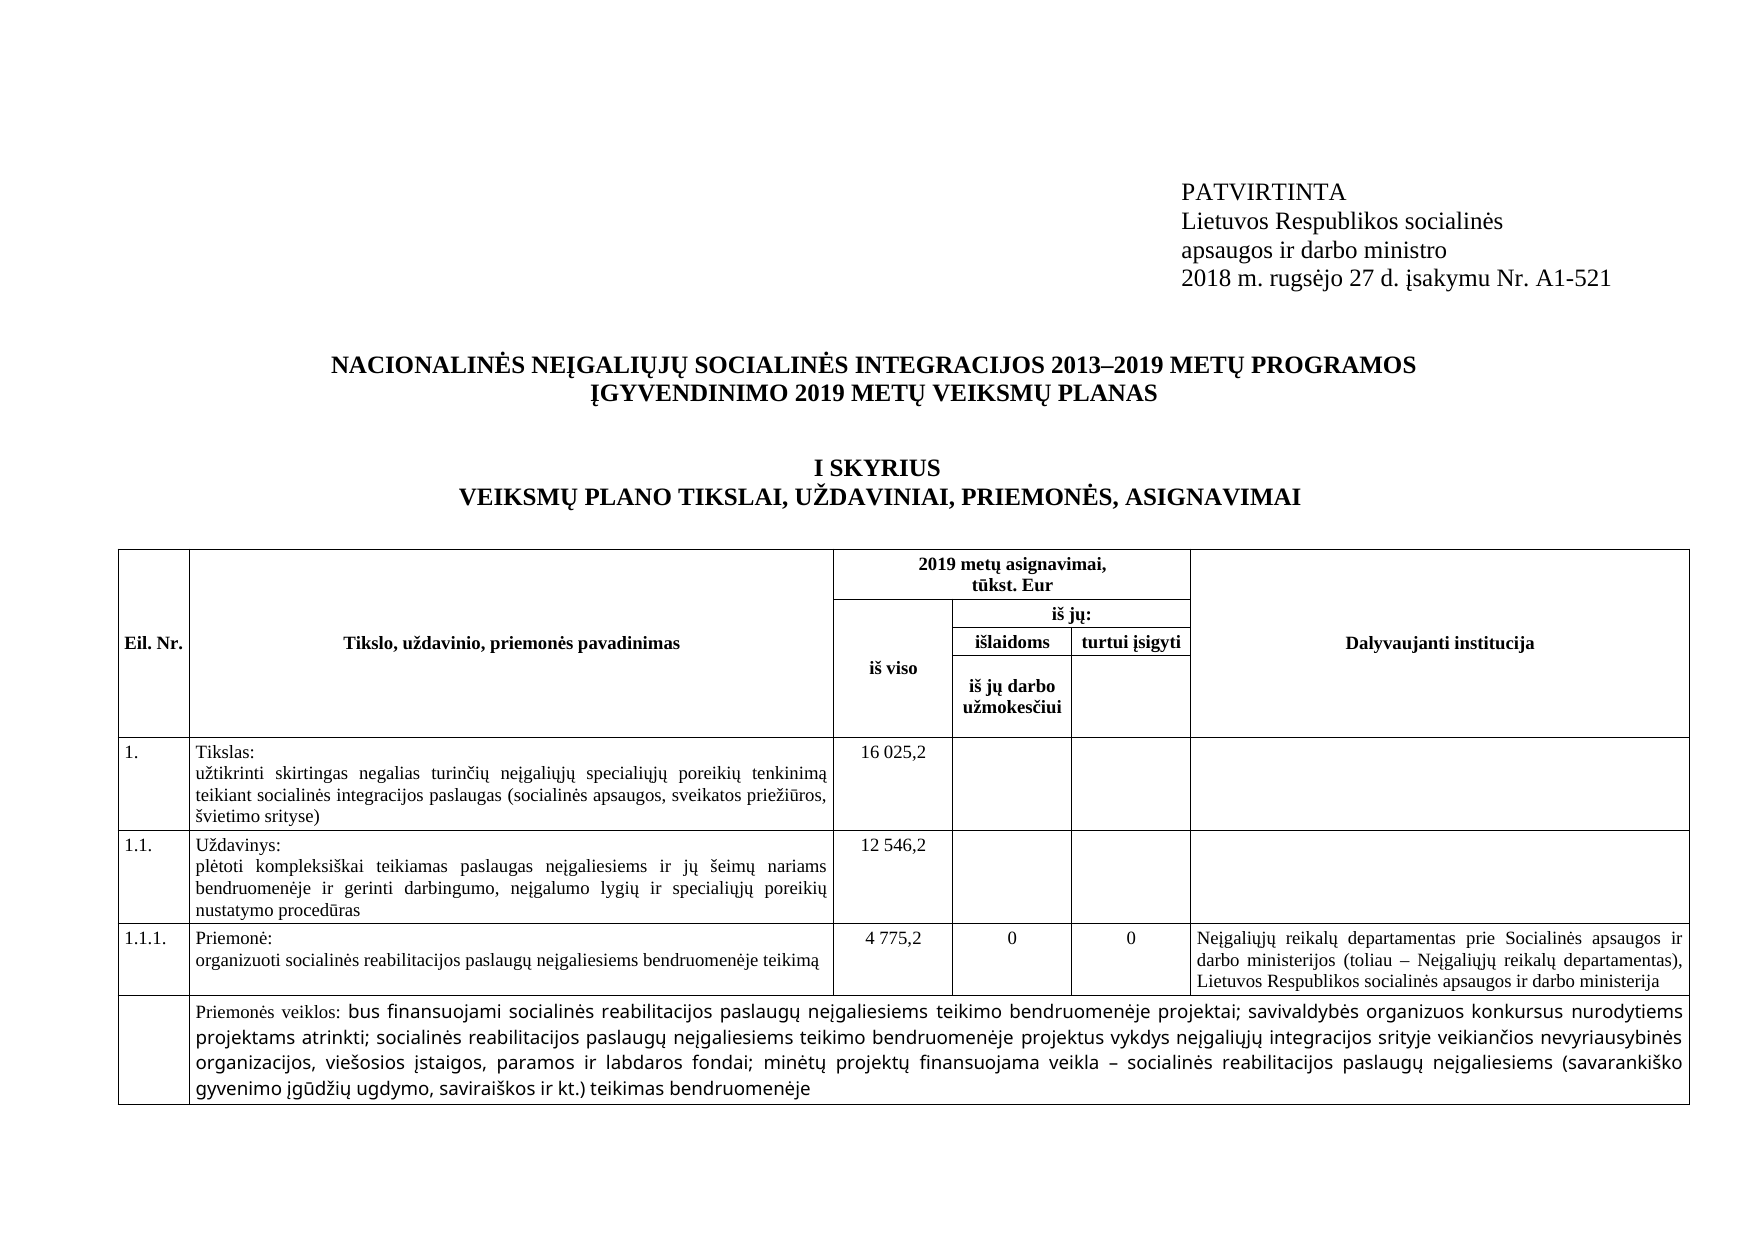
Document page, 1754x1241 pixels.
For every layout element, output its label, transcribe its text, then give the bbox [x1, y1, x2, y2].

table_cell 1.1.1. [119, 924, 189, 994]
table_header Tikslo, uždavinio, priemonės pavadinimas [190, 550, 833, 737]
table_cell iš viso [834, 600, 952, 737]
table_cell [953, 738, 1071, 830]
text ĮGYVENDINIMO 2019 METŲ VEIKSMŲ PLANAS [118, 378, 1636, 407]
table_cell Priemonės veiklos: bus finansuojami socialinės reabilitacijos paslaugų neįgaliesiems teikimo bendruomenėje projektai; savivaldybės organizuos konkursus nurodytiems projektams atrinkti; socialinės reabilitacijos paslaugų neįgaliesiems teikimo bendruomenėje projektus vykdys neįgaliųjų integracijos srityje veikiančios nevyriausybinės organizacijos, viešosios įstaigos, paramos ir labdaros fondai; minėtų projektų finansuojama veikla – socialinės reabilitacijos paslaugų neįgaliesiems (savarankiško gyvenimo įgūdžių ugdymo, saviraiškos ir kt.) teikimas bendruomenėje [190, 996, 1689, 1103]
table_header 2019 metų asignavimai, tūkst. Eur [834, 550, 1190, 598]
table_cell iš jų: [953, 600, 1190, 627]
table_cell [1072, 831, 1190, 923]
table_cell iš jų darbo užmokesčiui [953, 656, 1071, 737]
text apsaugos ir darbo ministro [1181, 235, 1636, 263]
text 2018 m. rugsėjo 27 d. įsakymu Nr. A1-521 [1181, 263, 1636, 292]
table_header Dalyvaujanti institucija [1191, 550, 1689, 737]
table_cell Uždavinys: plėtoti kompleksiškai teikiamas paslaugas neįgaliesiems ir jų šeimų nariams bendruomenėje ir gerinti darbingumo, neįgalumo lygių ir specialiųjų poreikių nustatymo procedūras [190, 831, 833, 923]
table_cell [1072, 656, 1190, 737]
text I SKYRIUS [118, 445, 1636, 482]
table_cell [953, 831, 1071, 923]
table_cell [1191, 831, 1689, 923]
table_cell [1191, 738, 1689, 830]
text PATVIRTINTA [1181, 177, 1636, 206]
table_cell 4 775,2 [834, 924, 952, 994]
table_cell 1. [119, 738, 189, 830]
table_cell išlaidoms [953, 628, 1071, 655]
text NACIONALINĖS NEĮGALIŲJŲ SOCIALINĖS INTEGRACIJOS 2013–2019 METŲ PROGRAMOS [118, 350, 1636, 378]
table_cell 1.1. [119, 831, 189, 923]
table_cell 0 [953, 924, 1071, 994]
table_cell turtui įsigyti [1072, 628, 1190, 655]
table_cell 0 [1072, 924, 1190, 994]
table_cell 16 025,2 [834, 738, 952, 830]
table_cell Neįgaliųjų reikalų departamentas prie Socialinės apsaugos ir darbo ministerijos (toliau – Neįgaliųjų reikalų departamentas), Lietuvos Respublikos socialinės apsaugos ir darbo ministerija [1191, 924, 1689, 994]
table_cell 12 546,2 [834, 831, 952, 923]
table_header Eil. Nr. [119, 550, 189, 737]
text Lietuvos Respublikos socialinės [1181, 206, 1636, 235]
text VEIKSMŲ PLANO TIKSLAI, UŽDAVINIAI, PRIEMONĖS, ASIGNAVIMAI [118, 482, 1636, 511]
table_cell [119, 996, 189, 1103]
table_cell Tikslas: užtikrinti skirtingas negalias turinčių neįgaliųjų specialiųjų poreikių tenkinimą teikiant socialinės integracijos paslaugas (socialinės apsaugos, sveikatos priežiūros, švietimo srityse) [190, 738, 833, 830]
table_cell [1072, 738, 1190, 830]
table_cell Priemonė: organizuoti socialinės reabilitacijos paslaugų neįgaliesiems bendruomenėje teikimą [190, 924, 833, 994]
